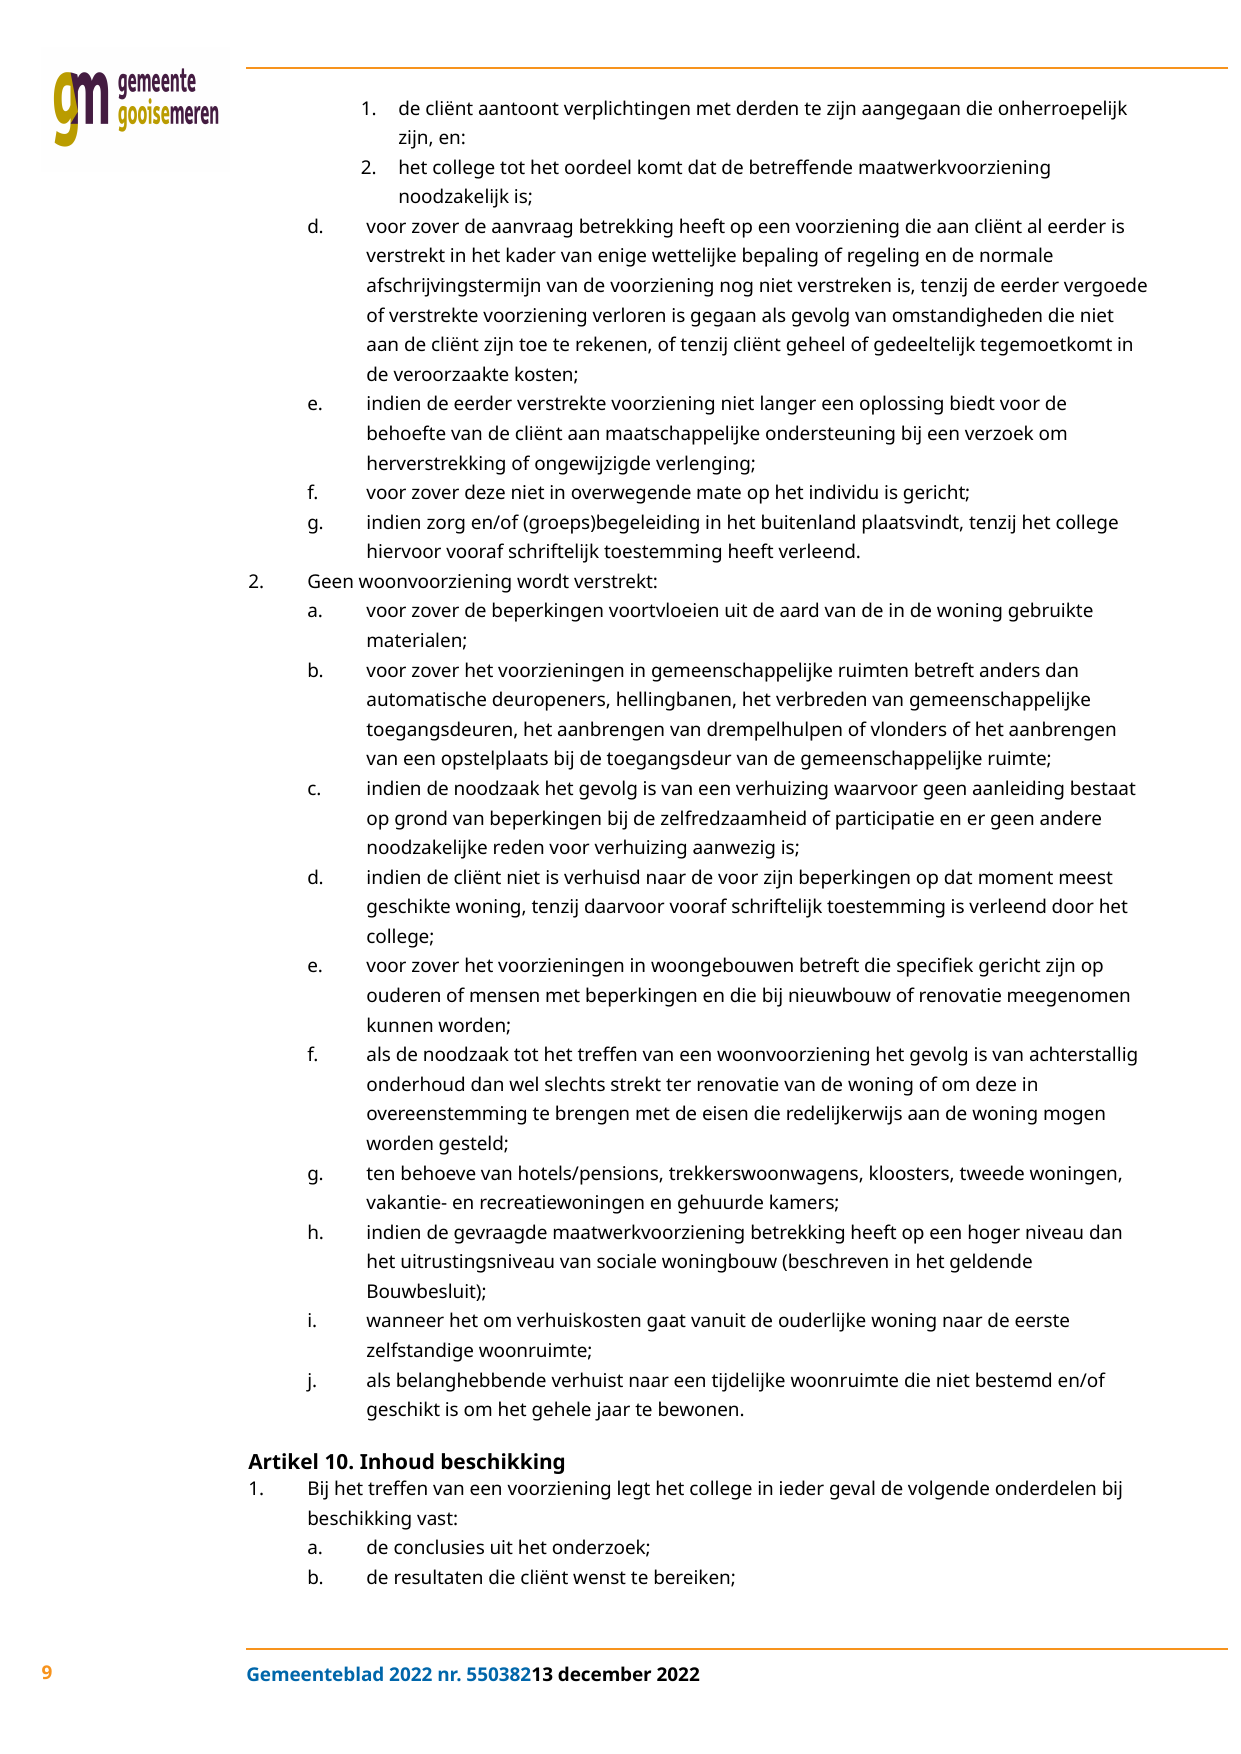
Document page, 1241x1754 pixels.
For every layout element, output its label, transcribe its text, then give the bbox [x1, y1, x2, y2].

list voor zover het voorzieningen in woongebouwen betreft die specifiek gericht zijn op ouderen of mensen met beperkingen en die bij nieuwbouw of renovatie meegenomen kunnen worden; [307, 953, 1152, 1038]
list voor zover het voorzieningen in gemeenschappelijke ruimten betreft anders dan automatische deuropeners, hellingbanen, het verbreden van gemeenschappelijke toegangsdeuren, het aanbrengen van drempelhulpen of vlonders of het aanbrengen van een opstelplaats bij de toegangsdeur van de gemeenschappelijke ruimte; [307, 657, 1152, 771]
text Artikel 10. Inhoud beschikking [248, 1447, 1152, 1475]
list indien de gevraagde maatwerkvoorziening betrekking heeft op een hoger niveau dan het uitrustingsniveau van sociale woningbouw (beschreven in het geldende Bouwbesluit); [307, 1219, 1152, 1304]
list voor zover de beperkingen voortvloeien uit de aard van de in de woning gebruikte materialen; [307, 598, 1152, 653]
list indien zorg en/of (groeps)begeleiding in het buitenland plaatsvindt, tenzij het college hiervoor vooraf schriftelijk toestemming heeft verleend. [307, 509, 1152, 564]
list indien de eerder verstrekte voorziening niet langer een oplossing biedt voor de behoefte van de cliënt aan maatschappelijke ondersteuning bij een verzoek om herverstrekking of ongewijzigde verlenging; [307, 391, 1152, 476]
list de resultaten die cliënt wenst te bereiken; [307, 1564, 1152, 1590]
list voor zover deze niet in overwegende mate op het individu is gericht; [307, 479, 1152, 505]
list Geen woonvoorziening wordt verstrekt: [248, 568, 1152, 594]
list het college tot het oordeel komt dat de betreffende maatwerkvoorziening noodzakelijk is; [361, 154, 1152, 209]
list als belanghebbende verhuist naar een tijdelijke woonruimte die niet bestemd en/of geschikt is om het gehele jaar te bewonen. [307, 1367, 1152, 1422]
list voor zover de aanvraag betrekking heeft op een voorziening die aan cliënt al eerder is verstrekt in het kader van enige wettelijke bepaling of regeling en de normale afschrijvingstermijn van de voorziening nog niet verstreken is, tenzij de eerder vergoede of verstrekte voorziening verloren is gegaan als gevolg van omstandigheden die niet aan de cliënt zijn toe te rekenen, of tenzij cliënt geheel of gedeeltelijk tegemoetkomt in de veroorzaakte kosten; [307, 213, 1152, 387]
list indien de noodzaak het gevolg is van een verhuizing waarvoor geen aanleiding bestaat op grond van beperkingen bij de zelfredzaamheid of participatie en er geen andere noodzakelijke reden voor verhuizing aanwezig is; [307, 775, 1152, 860]
list ten behoeve van hotels/pensions, trekkerswoonwagens, kloosters, tweede woningen, vakantie- en recreatiewoningen en gehuurde kamers; [307, 1160, 1152, 1215]
list de cliënt aantoont verplichtingen met derden te zijn aangegaan die onherroepelijk zijn, en: [361, 95, 1152, 150]
list Bij het treffen van een voorziening legt het college in ieder geval de volgende onderdelen bij beschikking vast: [248, 1475, 1152, 1531]
picture [41, 47, 231, 172]
list de conclusies uit het onderzoek; [307, 1534, 1152, 1560]
list wanneer het om verhuiskosten gaat vanuit de ouderlijke woning naar de eerste zelfstandige woonruimte; [307, 1308, 1152, 1363]
list als de noodzaak tot het treffen van een woonvoorziening het gevolg is van achterstallig onderhoud dan wel slechts strekt ter renovatie van de woning of om deze in overeenstemming te brengen met de eisen die redelijkerwijs aan de woning mogen worden gesteld; [307, 1041, 1152, 1156]
list indien de cliënt niet is verhuisd naar de voor zijn beperkingen op dat moment meest geschikte woning, tenzij daarvoor vooraf schriftelijk toestemming is verleend door het college; [307, 864, 1152, 949]
